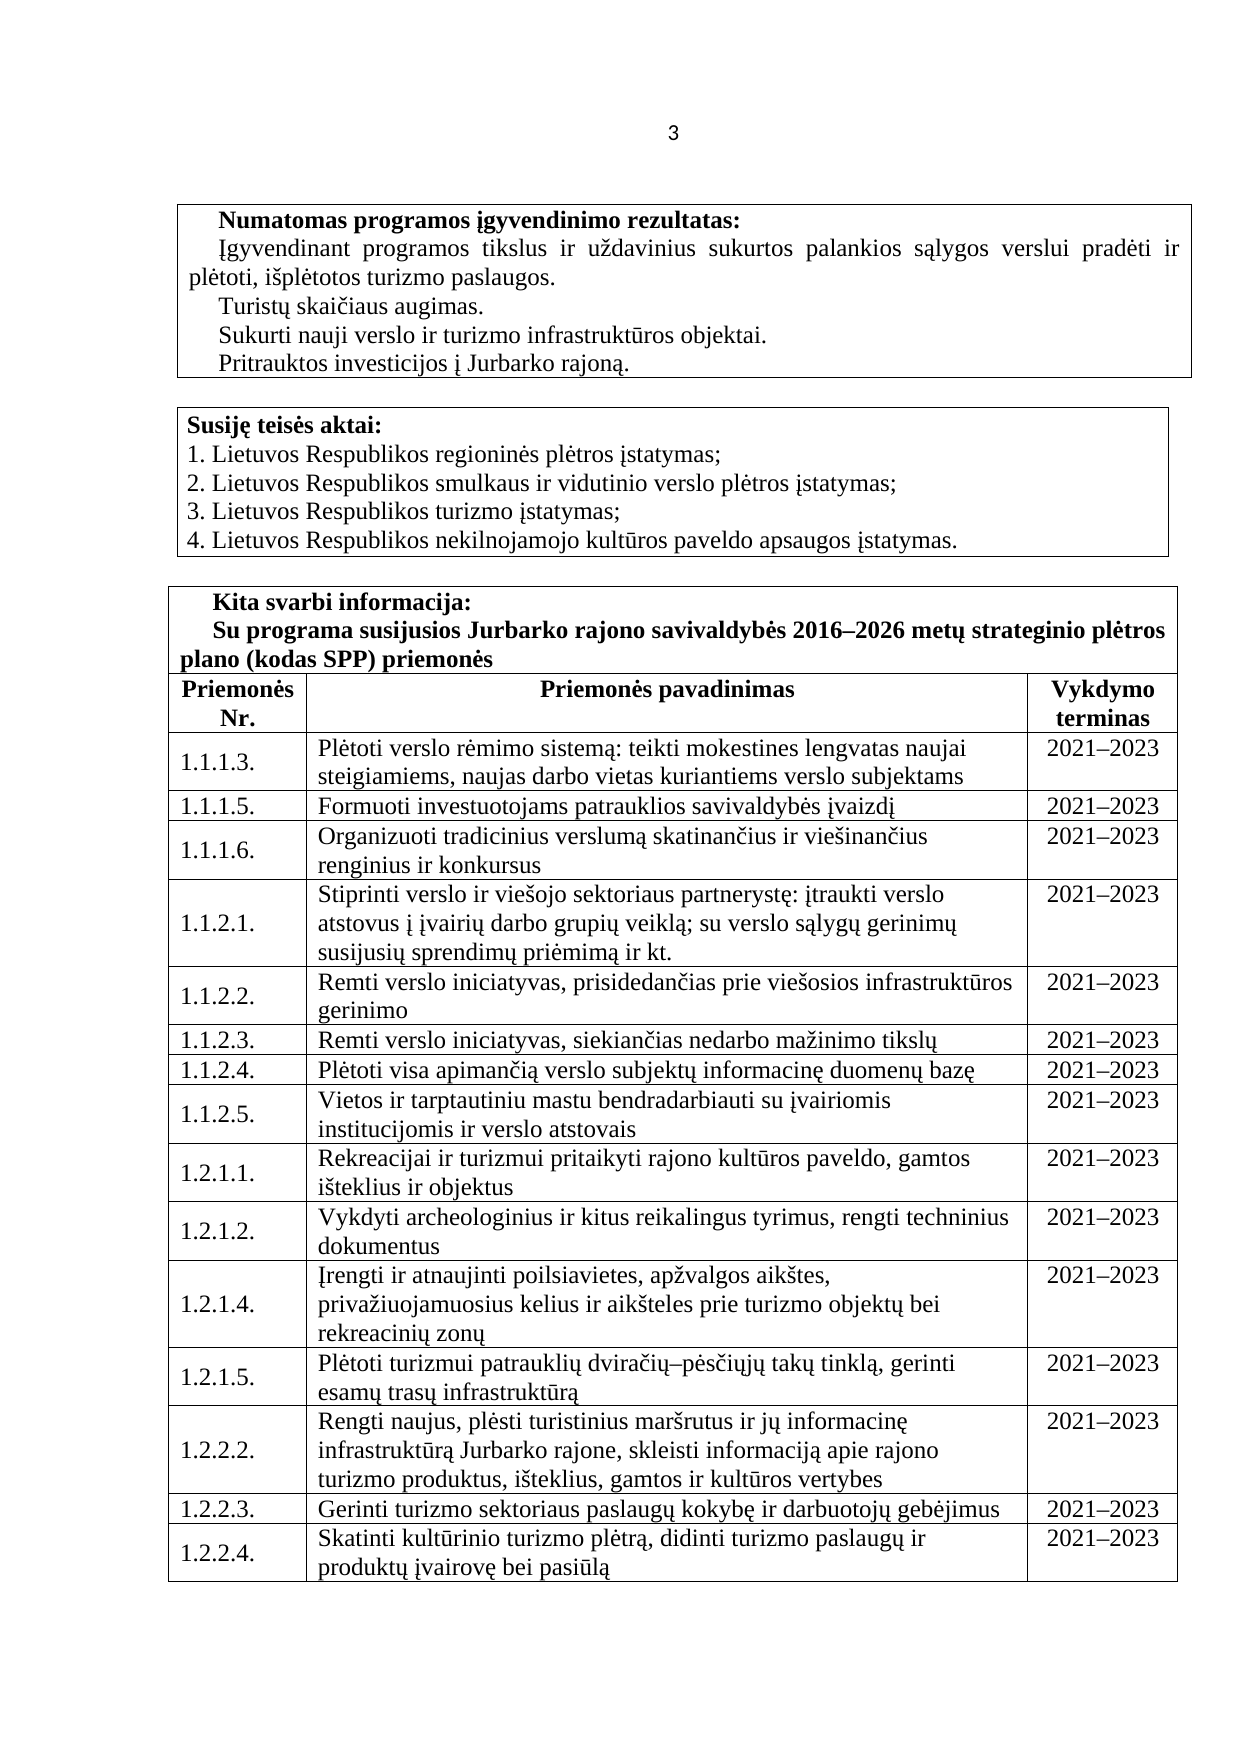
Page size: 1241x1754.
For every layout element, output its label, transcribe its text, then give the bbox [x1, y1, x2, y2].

table_cell 1.1.2.1. [169, 880, 306, 966]
table_cell Gerinti turizmo sektoriaus paslaugų kokybę ir darbuotojų gebėjimus [307, 1494, 1027, 1522]
table_cell 1.1.1.3. [169, 733, 306, 790]
table_cell 2021–2023 [1028, 1025, 1177, 1054]
table_cell Plėtoti turizmui patrauklių dviračių–pėsčiųjų takų tinklą, gerinti esamų trasų infrastruktūrą [307, 1348, 1027, 1405]
table_header Kita svarbi informacija: Su programa susijusios Jurbarko rajono savivaldybės 2016–2026 metų strateginio plėtros plano (kodas SPP) priemonės [169, 587, 1177, 673]
table_cell Priemonės Nr. [169, 674, 306, 732]
table_cell 2021–2023 [1028, 1406, 1177, 1493]
table_cell 1.2.2.3. [169, 1494, 306, 1522]
table_cell Formuoti investuotojams patrauklios savivaldybės įvaizdį [307, 791, 1027, 820]
table_cell 2021–2023 [1028, 1524, 1177, 1581]
table_cell 2021–2023 [1028, 1261, 1177, 1347]
table_cell Priemonės pavadinimas [307, 674, 1027, 732]
table_cell 2021–2023 [1028, 821, 1177, 878]
table_cell 2021–2023 [1028, 1202, 1177, 1259]
table_cell 2021–2023 [1028, 1085, 1177, 1142]
table_cell 2021–2023 [1028, 1348, 1177, 1405]
table_cell 1.2.1.2. [169, 1202, 306, 1259]
table_cell 1.2.2.4. [169, 1524, 306, 1581]
table_cell 1.2.1.1. [169, 1144, 306, 1201]
table_cell 1.1.2.2. [169, 967, 306, 1024]
table_cell 1.1.2.5. [169, 1085, 306, 1142]
table_cell Plėtoti verslo rėmimo sistemą: teikti mokestines lengvatas naujai steigiamiems, naujas darbo vietas kuriantiems verslo subjektams [307, 733, 1027, 790]
table_cell 1.2.1.5. [169, 1348, 306, 1405]
table_cell 1.2.2.2. [169, 1406, 306, 1493]
table_cell 1.1.2.4. [169, 1055, 306, 1084]
table_cell 2021–2023 [1028, 733, 1177, 790]
table_cell 1.1.2.3. [169, 1025, 306, 1054]
table_cell Remti verslo iniciatyvas, prisidedančias prie viešosios infrastruktūros gerinimo [307, 967, 1027, 1024]
table_cell 1.1.1.5. [169, 791, 306, 820]
table_cell 1.2.1.4. [169, 1261, 306, 1347]
table_cell Rekreacijai ir turizmui pritaikyti rajono kultūros paveldo, gamtos išteklius ir objektus [307, 1144, 1027, 1201]
table_cell 2021–2023 [1028, 1144, 1177, 1201]
table_cell 2021–2023 [1028, 1494, 1177, 1522]
text 4. Lietuvos Respublikos nekilnojamojo kultūros paveldo apsaugos įstatymas. [178, 522, 1168, 556]
table_cell Skatinti kultūrinio turizmo plėtrą, didinti turizmo paslaugų ir produktų įvairovę bei pasiūlą [307, 1524, 1027, 1581]
table_cell 2021–2023 [1028, 791, 1177, 820]
table_header Numatomas programos įgyvendinimo rezultatas: Įgyvendinant programos tikslus ir uždavinius sukurtos palankios sąlygos verslui pradėti ir plėtoti, išplėtotos turizmo paslaugos. Turistų skaičiaus augimas. Sukurti nauji verslo ir turizmo infrastruktūros objektai. Pritrauktos investicijos į Jurbarko rajoną. [178, 205, 1191, 377]
table_cell Remti verslo iniciatyvas, siekiančias nedarbo mažinimo tikslų [307, 1025, 1027, 1054]
table_cell Vietos ir tarptautiniu mastu bendradarbiauti su įvairiomis institucijomis ir verslo atstovais [307, 1085, 1027, 1142]
table_cell Plėtoti visa apimančią verslo subjektų informacinę duomenų bazę [307, 1055, 1027, 1084]
table_cell Vykdymo terminas [1028, 674, 1177, 732]
text 3. Lietuvos Respublikos turizmo įstatymas; [178, 493, 1168, 522]
text 1. Lietuvos Respublikos regioninės plėtros įstatymas; [178, 436, 1168, 464]
text Susiję teisės aktai: [178, 408, 1168, 436]
table_cell Stiprinti verslo ir viešojo sektoriaus partnerystę: įtraukti verslo atstovus į įvairių darbo grupių veiklą; su verslo sąlygų gerinimų susijusių sprendimų priėmimą ir kt. [307, 880, 1027, 966]
table_cell Įrengti ir atnaujinti poilsiavietes, apžvalgos aikštes, privažiuojamuosius kelius ir aikšteles prie turizmo objektų bei rekreacinių zonų [307, 1261, 1027, 1347]
table_cell 1.1.1.6. [169, 821, 306, 878]
table_cell Rengti naujus, plėsti turistinius maršrutus ir jų informacinę infrastruktūrą Jurbarko rajone, skleisti informaciją apie rajono turizmo produktus, išteklius, gamtos ir kultūros vertybes [307, 1406, 1027, 1493]
table_cell 2021–2023 [1028, 1055, 1177, 1084]
table_cell 2021–2023 [1028, 880, 1177, 966]
table_cell 2021–2023 [1028, 967, 1177, 1024]
table_cell Organizuoti tradicinius verslumą skatinančius ir viešinančius renginius ir konkursus [307, 821, 1027, 878]
table_cell Vykdyti archeologinius ir kitus reikalingus tyrimus, rengti techninius dokumentus [307, 1202, 1027, 1259]
text 2. Lietuvos Respublikos smulkaus ir vidutinio verslo plėtros įstatymas; [178, 464, 1168, 493]
